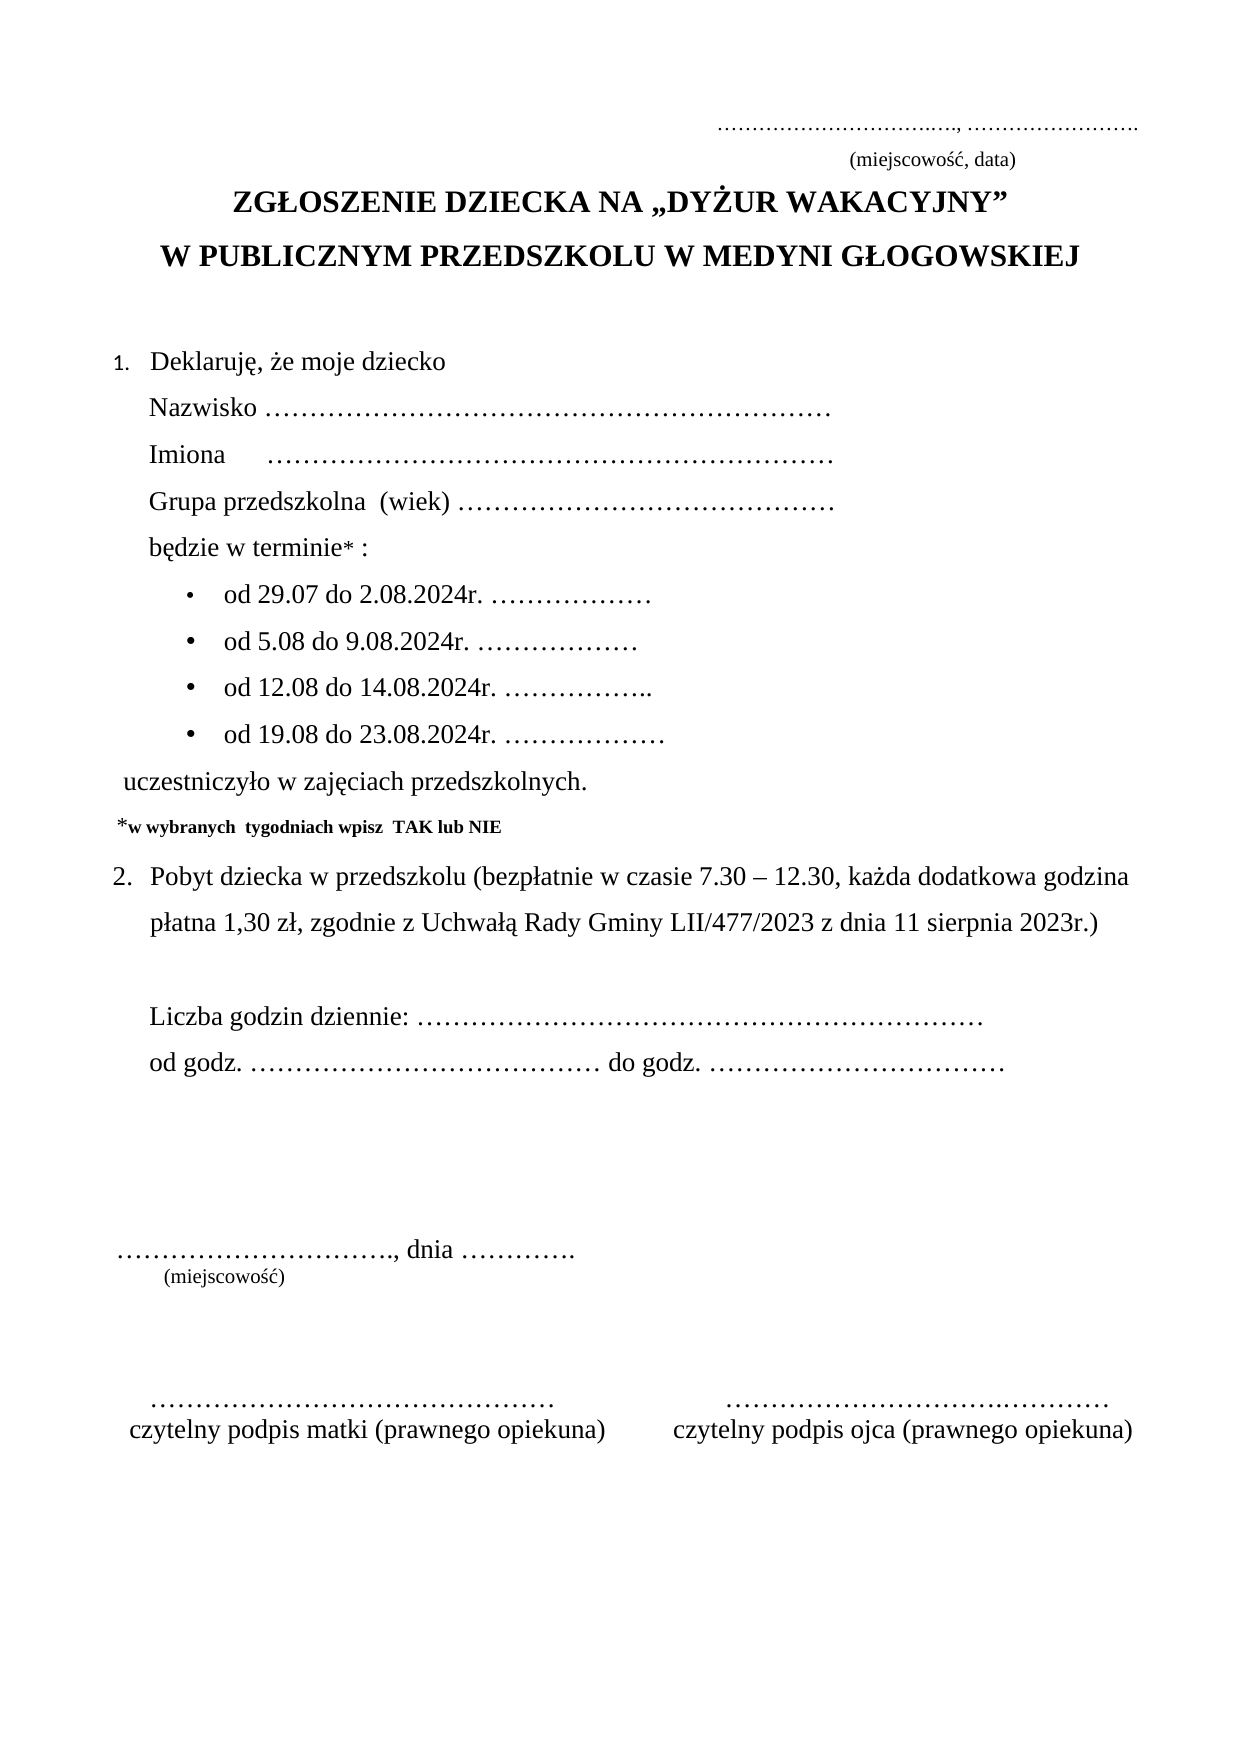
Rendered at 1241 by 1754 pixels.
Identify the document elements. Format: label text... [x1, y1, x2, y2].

text W PUBLICZNYM PRZEDSZKOLU W MEDYNI GŁOGOWSKIEJ [75, 237, 1165, 273]
list od 29.07 do 2.08.2024r. ……………… [186, 578, 1165, 609]
text ZGŁOSZENIE DZIECKA NA „DYŻUR WAKACYJNY” [75, 183, 1165, 219]
text Liczba godzin dziennie: ……………………………………………………… [75, 1000, 1165, 1031]
text …………………………., dnia …………. [75, 1233, 1165, 1264]
text (miejscowość, data) [75, 147, 1165, 171]
list od 5.08 do 9.08.2024r. ……………… [186, 625, 1165, 656]
list od godz. ………………………………… do godz. …………………………… [75, 1047, 1165, 1078]
text czytelny podpis matki (prawnego opiekuna) czytelny podpis ojca (prawnego opiekuna) [75, 1413, 1165, 1444]
text *w wybranych tygodniach wpisz TAK lub NIE [116, 812, 1165, 838]
text Grupa przedszkolna (wiek) …………………………………… [75, 485, 1165, 516]
text uczestniczyło w zajęciach przedszkolnych. [116, 765, 1165, 796]
list od 19.08 do 23.08.2024r. ……………… [186, 718, 1165, 750]
text Nazwisko ……………………………………………………… [75, 391, 1165, 422]
list Pobyt dziecka w przedszkolu (bezpłatnie w czasie 7.30 – 12.30, każda dodatkowa godzina płatna 1,30 zł, zgodnie z Uchwałą Rady Gminy LII/477/2023 z dnia 11 sierpnia 2023r.) [112, 860, 1165, 938]
list Deklaruję, że moje dziecko [112, 345, 1165, 376]
text (miejscowość) [75, 1264, 1165, 1288]
text będzie w terminie* : [149, 531, 1165, 562]
list od 12.08 do 14.08.2024r. …………….. [186, 672, 1165, 703]
text ……………………………………… ………………………….………… [75, 1382, 1165, 1413]
text ………………………….…., ……………………. [75, 111, 1165, 135]
text Imiona ……………………………………………………… [149, 438, 1165, 469]
